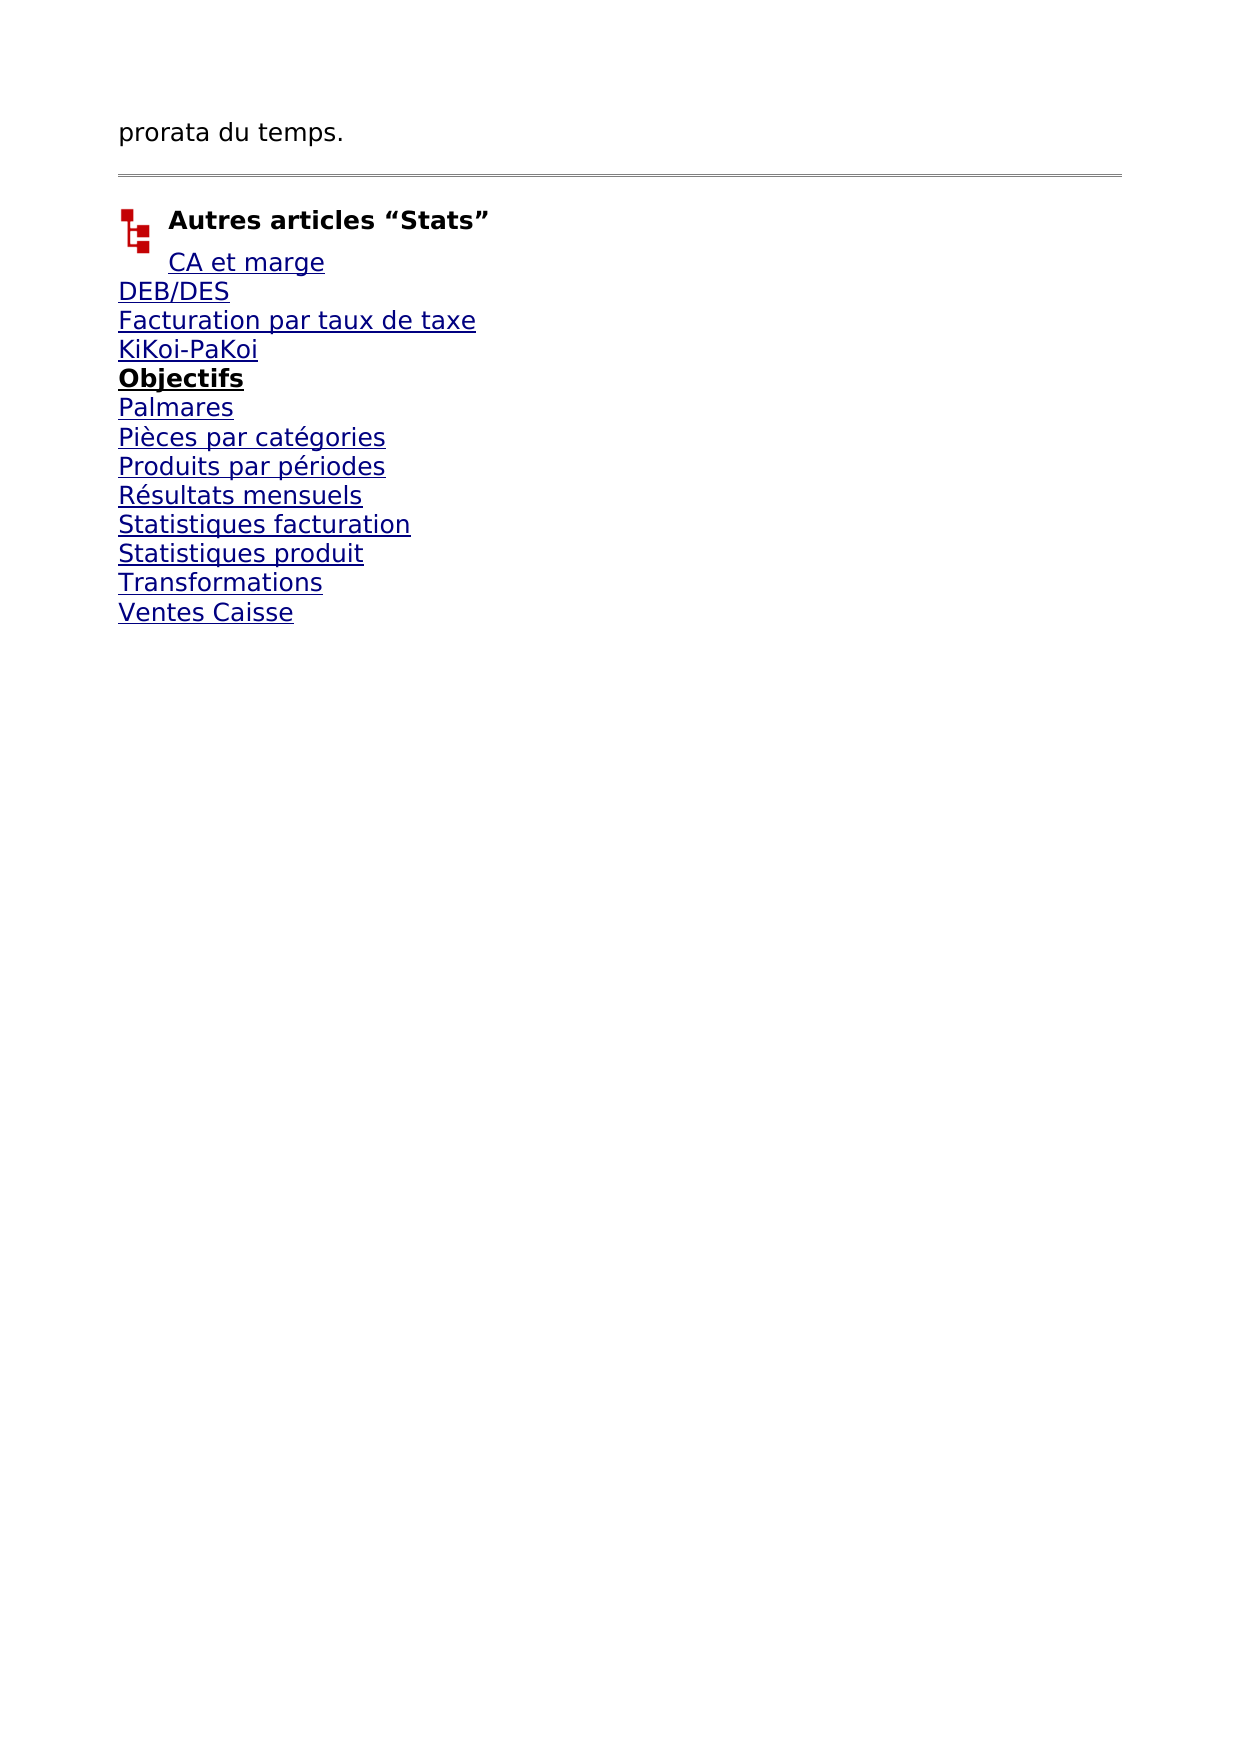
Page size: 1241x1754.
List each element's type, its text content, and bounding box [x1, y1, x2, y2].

picture [118, 206, 169, 257]
text prorata du temps. [118, 118, 1122, 147]
text CA et marge DEB/DES Facturation par taux de taxe KiKoi-PaKoi Objectifs Palmares Pièces par catégories Produits par périodes Résultats mensuels Statistiques facturation Statistiques produit Transformations Ventes Caisse [118, 248, 1122, 656]
text Autres articles “Stats” [169, 206, 1122, 235]
